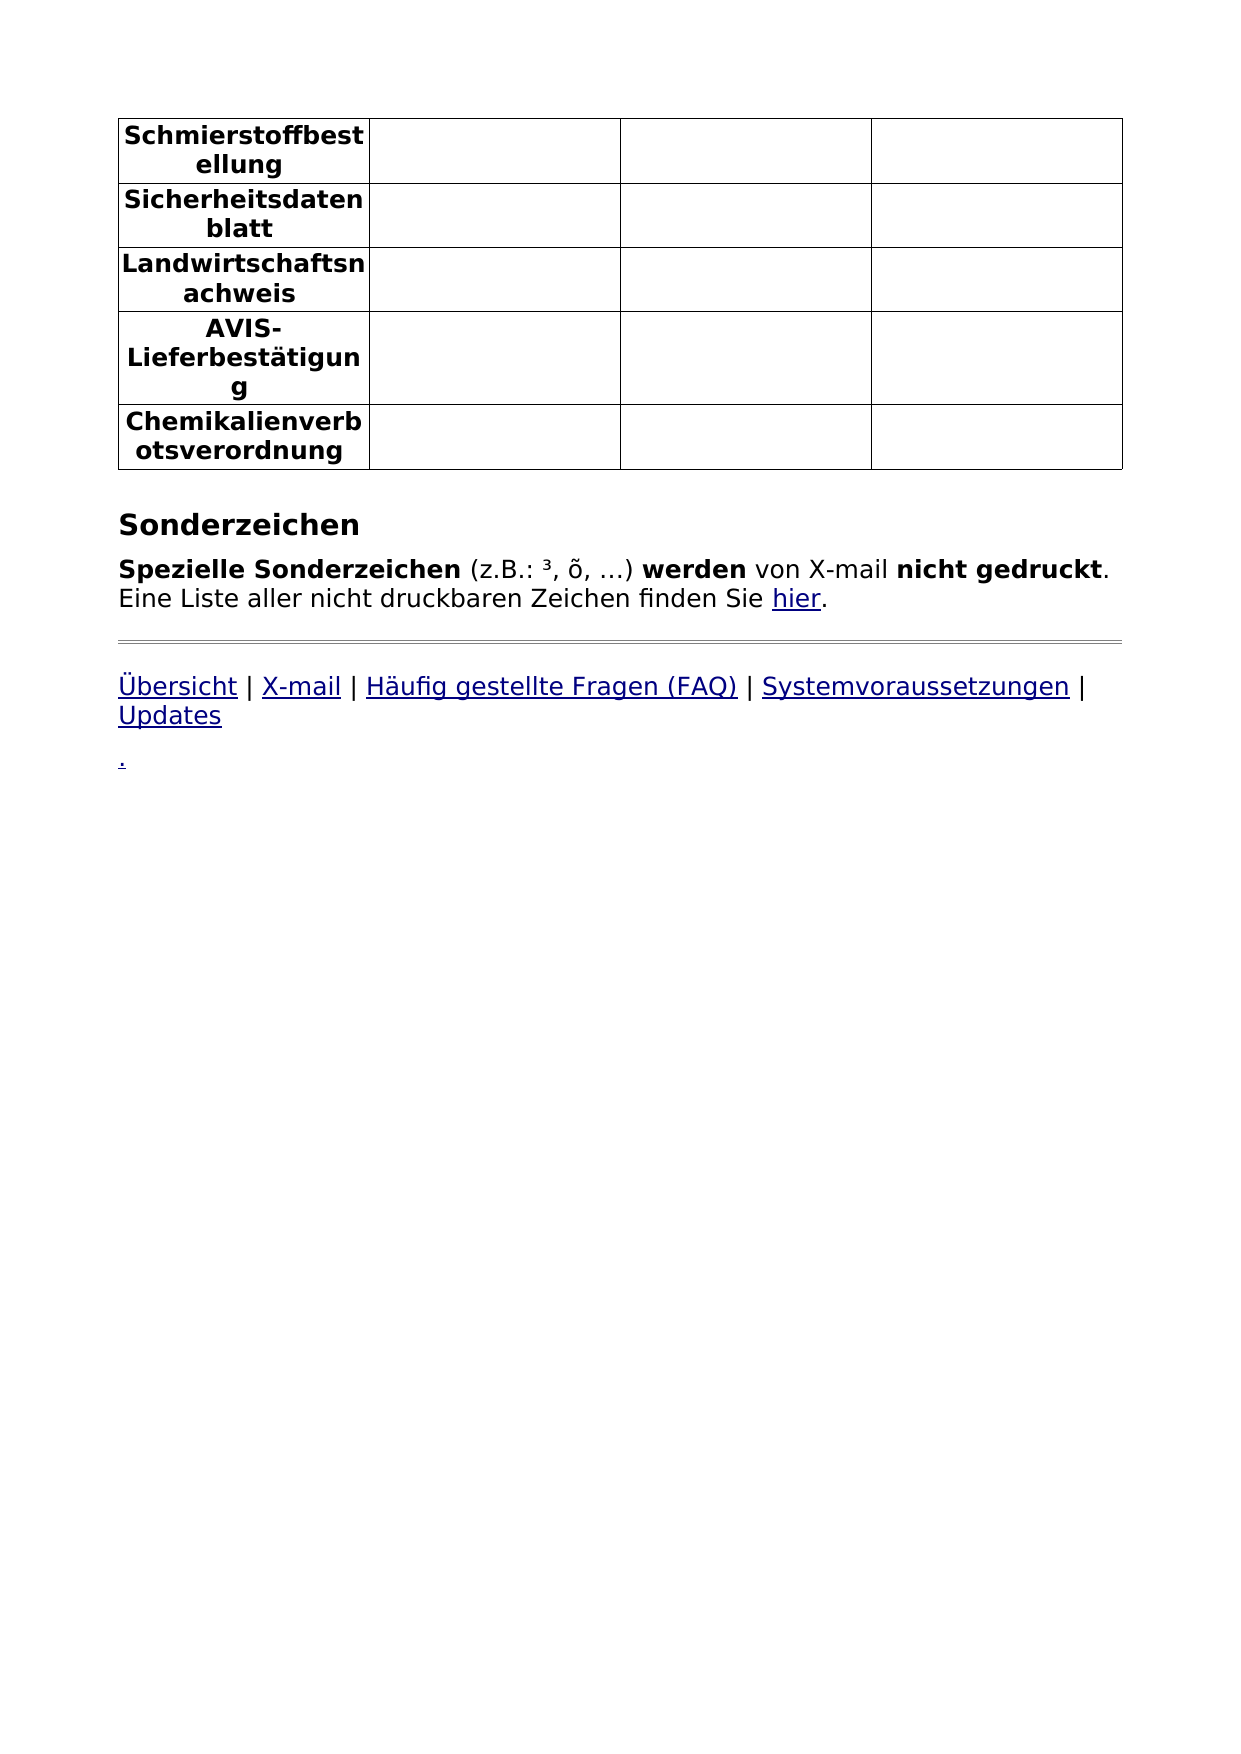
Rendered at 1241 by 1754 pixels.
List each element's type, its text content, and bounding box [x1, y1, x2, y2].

table_cell [872, 184, 1122, 247]
table_cell [872, 405, 1122, 469]
table_cell [621, 405, 871, 469]
table_cell Sicherheitsdatenblatt [119, 184, 369, 247]
text Übersicht | X-mail | Häufig gestellte Fragen (FAQ) | Systemvoraussetzungen | Updates [118, 672, 1122, 731]
table_cell [872, 119, 1122, 182]
table_cell [872, 248, 1122, 311]
table_cell [621, 184, 871, 247]
table_cell [370, 119, 620, 182]
text Spezielle Sonderzeichen (z.B.: ³, õ, …) werden von X-mail nicht gedruckt. Eine Liste aller nicht druckbaren Zeichen finden Sie hier. [118, 555, 1122, 613]
table_cell [370, 248, 620, 311]
table_cell AVIS-Lieferbestätigung [119, 312, 369, 404]
table_cell [621, 248, 871, 311]
table_cell [370, 312, 620, 404]
table_cell [621, 119, 871, 182]
table_cell [370, 405, 620, 469]
table_cell [370, 184, 620, 247]
table_cell Schmierstoffbestellung [119, 119, 369, 182]
table_cell [872, 312, 1122, 404]
text . [118, 743, 1122, 772]
table_cell Chemikalienverbotsverordnung [119, 405, 369, 469]
table_cell Landwirtschaftsnachweis [119, 248, 369, 311]
subtitle Sonderzeichen [118, 508, 1122, 542]
table_cell [621, 312, 871, 404]
